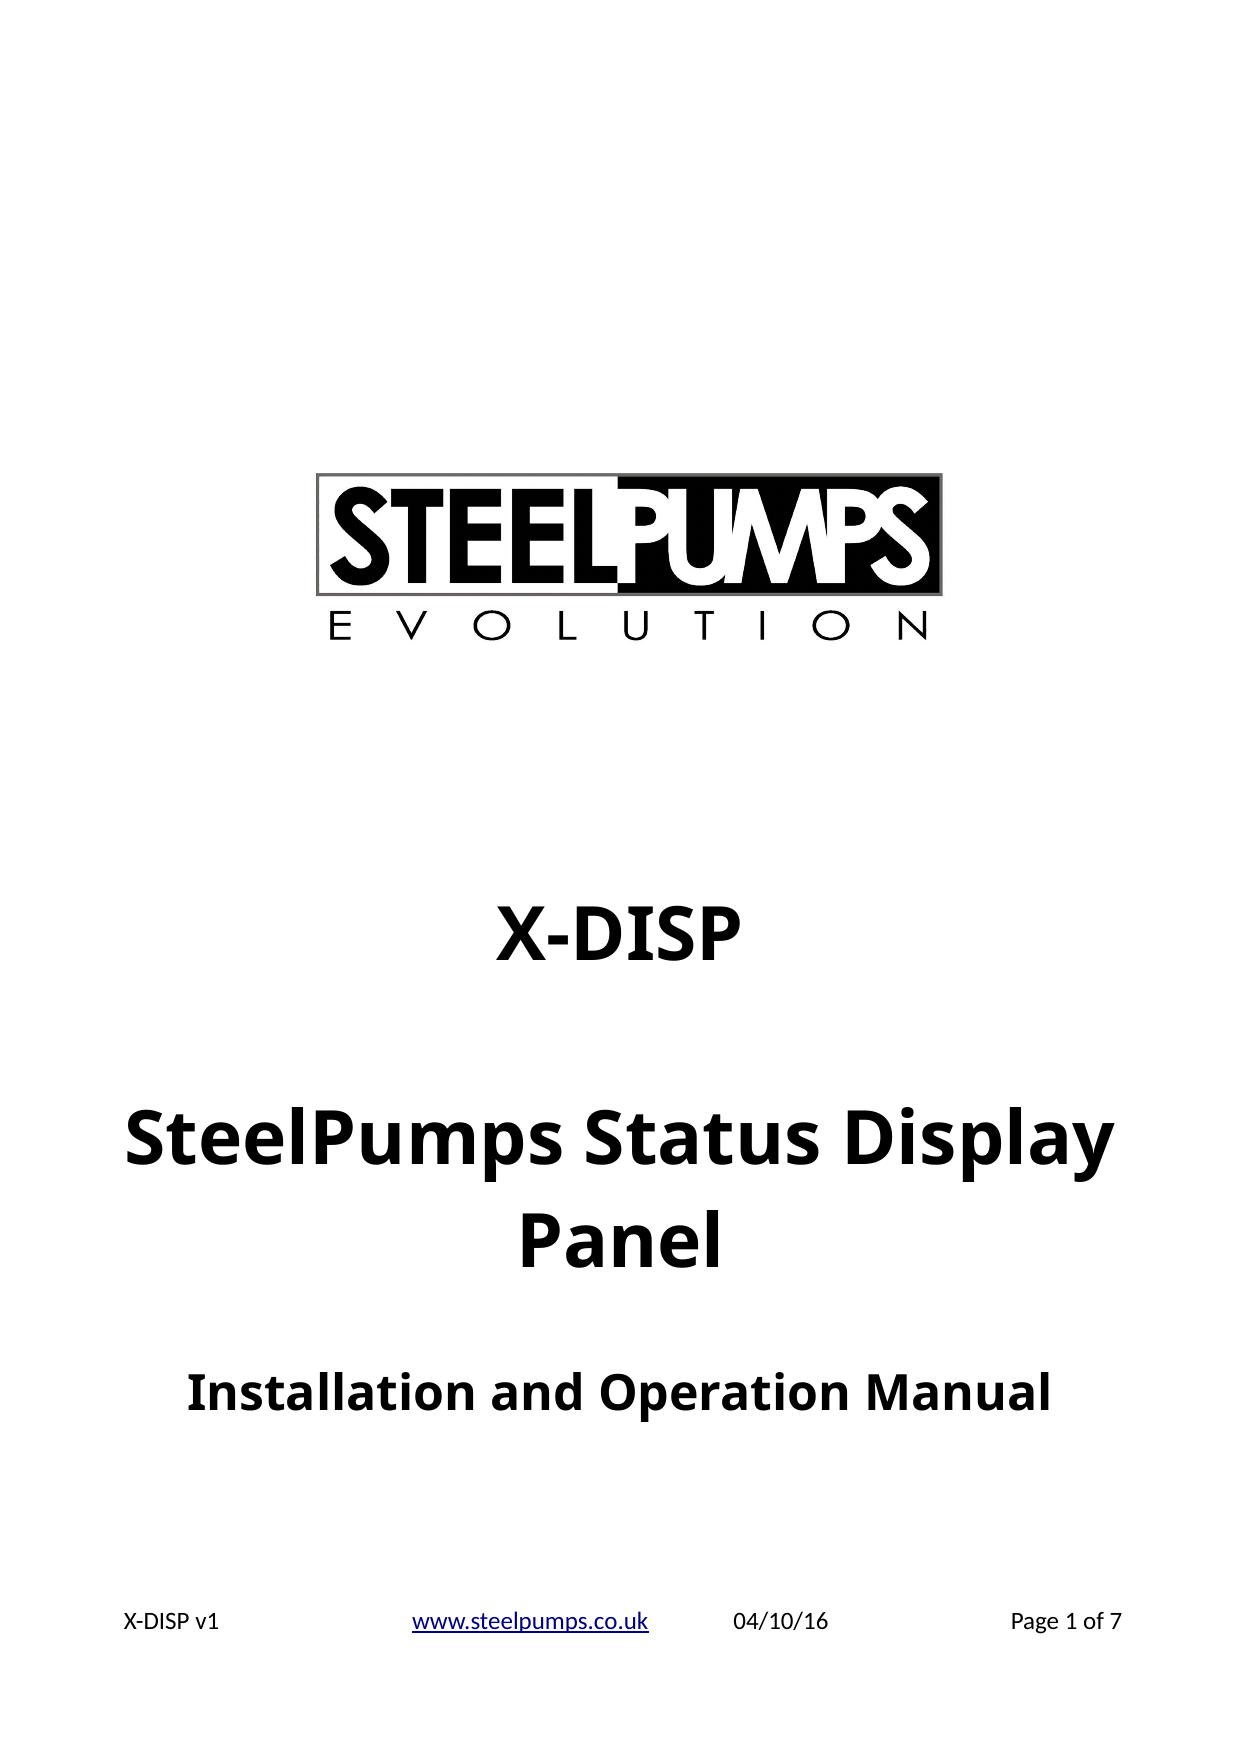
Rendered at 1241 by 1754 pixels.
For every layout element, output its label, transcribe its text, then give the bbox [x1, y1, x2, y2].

text X-DISP [118, 880, 1122, 982]
text SteelPumps Status Display Panel [118, 1084, 1122, 1289]
picture [214, 390, 1027, 744]
text Installation and Operation Manual [118, 1357, 1122, 1425]
